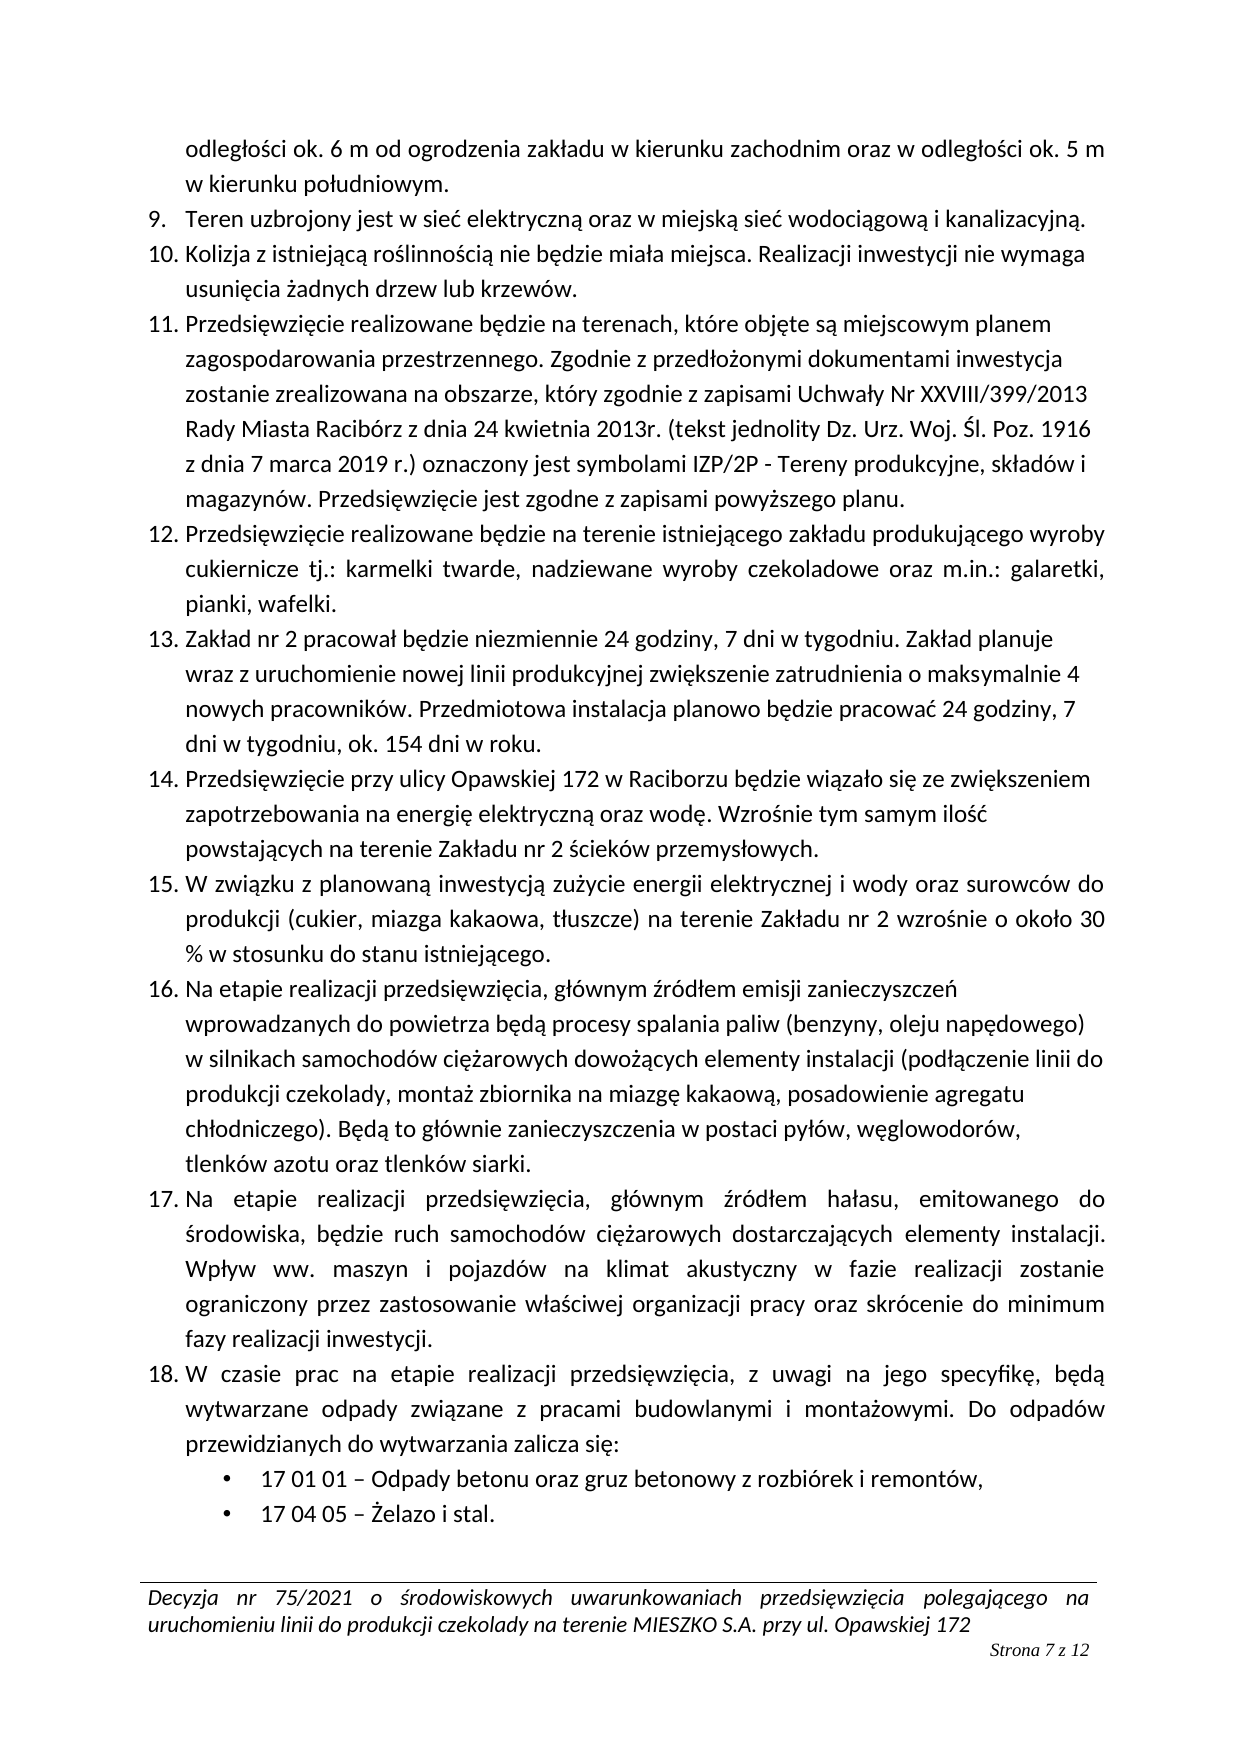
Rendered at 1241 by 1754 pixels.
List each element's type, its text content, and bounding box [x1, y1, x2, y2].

list Na etapie realizacji przedsięwzięcia, głównym źródłem emisji zanieczyszczeń wprowadzanych do powietrza będą procesy spalania paliw (benzyny, oleju napędowego) w silnikach samochodów ciężarowych dowożących elementy instalacji (podłączenie linii do produkcji czekolady, montaż zbiornika na miazgę kakaową, posadowienie agregatu chłodniczego). Będą to głównie zanieczyszczenia w postaci pyłów, węglowodorów, tlenków azotu oraz tlenków siarki. [148, 973, 1106, 1179]
list W związku z planowaną inwestycją zużycie energii elektrycznej i wody oraz surowców do produkcji (cukier, miazga kakaowa, tłuszcze) na terenie Zakładu nr 2 wzrośnie o około 30 % w stosunku do stanu istniejącego. [148, 868, 1106, 969]
list W czasie prac na etapie realizacji przedsięwzięcia, z uwagi na jego specyfikę, będą wytwarzane odpady związane z pracami budowlanymi i montażowymi. Do odpadów przewidzianych do wytwarzania zalicza się: [148, 1358, 1106, 1459]
list odległości ok. 6 m od ogrodzenia zakładu w kierunku zachodnim oraz w odległości ok. 5 m w kierunku południowym. [148, 133, 1106, 199]
list Przedsięwzięcie przy ulicy Opawskiej 172 w Raciborzu będzie wiązało się ze zwiększeniem zapotrzebowania na energię elektryczną oraz wodę. Wzrośnie tym samym ilość powstających na terenie Zakładu nr 2 ścieków przemysłowych. [148, 763, 1106, 864]
list Przedsięwzięcie realizowane będzie na terenach, które objęte są miejscowym planem zagospodarowania przestrzennego. Zgodnie z przedłożonymi dokumentami inwestycja zostanie zrealizowana na obszarze, który zgodnie z zapisami Uchwały Nr XXVIII/399/2013 Rady Miasta Racibórz z dnia 24 kwietnia 2013r. (tekst jednolity Dz. Urz. Woj. Śl. Poz. 1916 z dnia 7 marca 2019 r.) oznaczony jest symbolami IZP/2P - Tereny produkcyjne, składów i magazynów. Przedsięwzięcie jest zgodne z zapisami powyższego planu. [148, 308, 1106, 514]
list Kolizja z istniejącą roślinnością nie będzie miała miejsca. Realizacji inwestycji nie wymaga usunięcia żadnych drzew lub krzewów. [148, 238, 1106, 304]
list Teren uzbrojony jest w sieć elektryczną oraz w miejską sieć wodociągową i kanalizacyjną. [148, 203, 1106, 234]
list 17 01 01 – Odpady betonu oraz gruz betonowy z rozbiórek i remontów, [223, 1463, 1106, 1494]
list 17 04 05 – Żelazo i stal. [223, 1498, 1106, 1529]
list Zakład nr 2 pracował będzie niezmiennie 24 godziny, 7 dni w tygodniu. Zakład planuje wraz z uruchomienie nowej linii produkcyjnej zwiększenie zatrudnienia o maksymalnie 4 nowych pracowników. Przedmiotowa instalacja planowo będzie pracować 24 godziny, 7 dni w tygodniu, ok. 154 dni w roku. [148, 623, 1106, 759]
list Na etapie realizacji przedsięwzięcia, głównym źródłem hałasu, emitowanego do środowiska, będzie ruch samochodów ciężarowych dostarczających elementy instalacji. Wpływ ww. maszyn i pojazdów na klimat akustyczny w fazie realizacji zostanie ograniczony przez zastosowanie właściwej organizacji pracy oraz skrócenie do minimum fazy realizacji inwestycji. [148, 1183, 1106, 1354]
list Przedsięwzięcie realizowane będzie na terenie istniejącego zakładu produkującego wyroby cukiernicze tj.: karmelki twarde, nadziewane wyroby czekoladowe oraz m.in.: galaretki, pianki, wafelki. [148, 518, 1106, 619]
